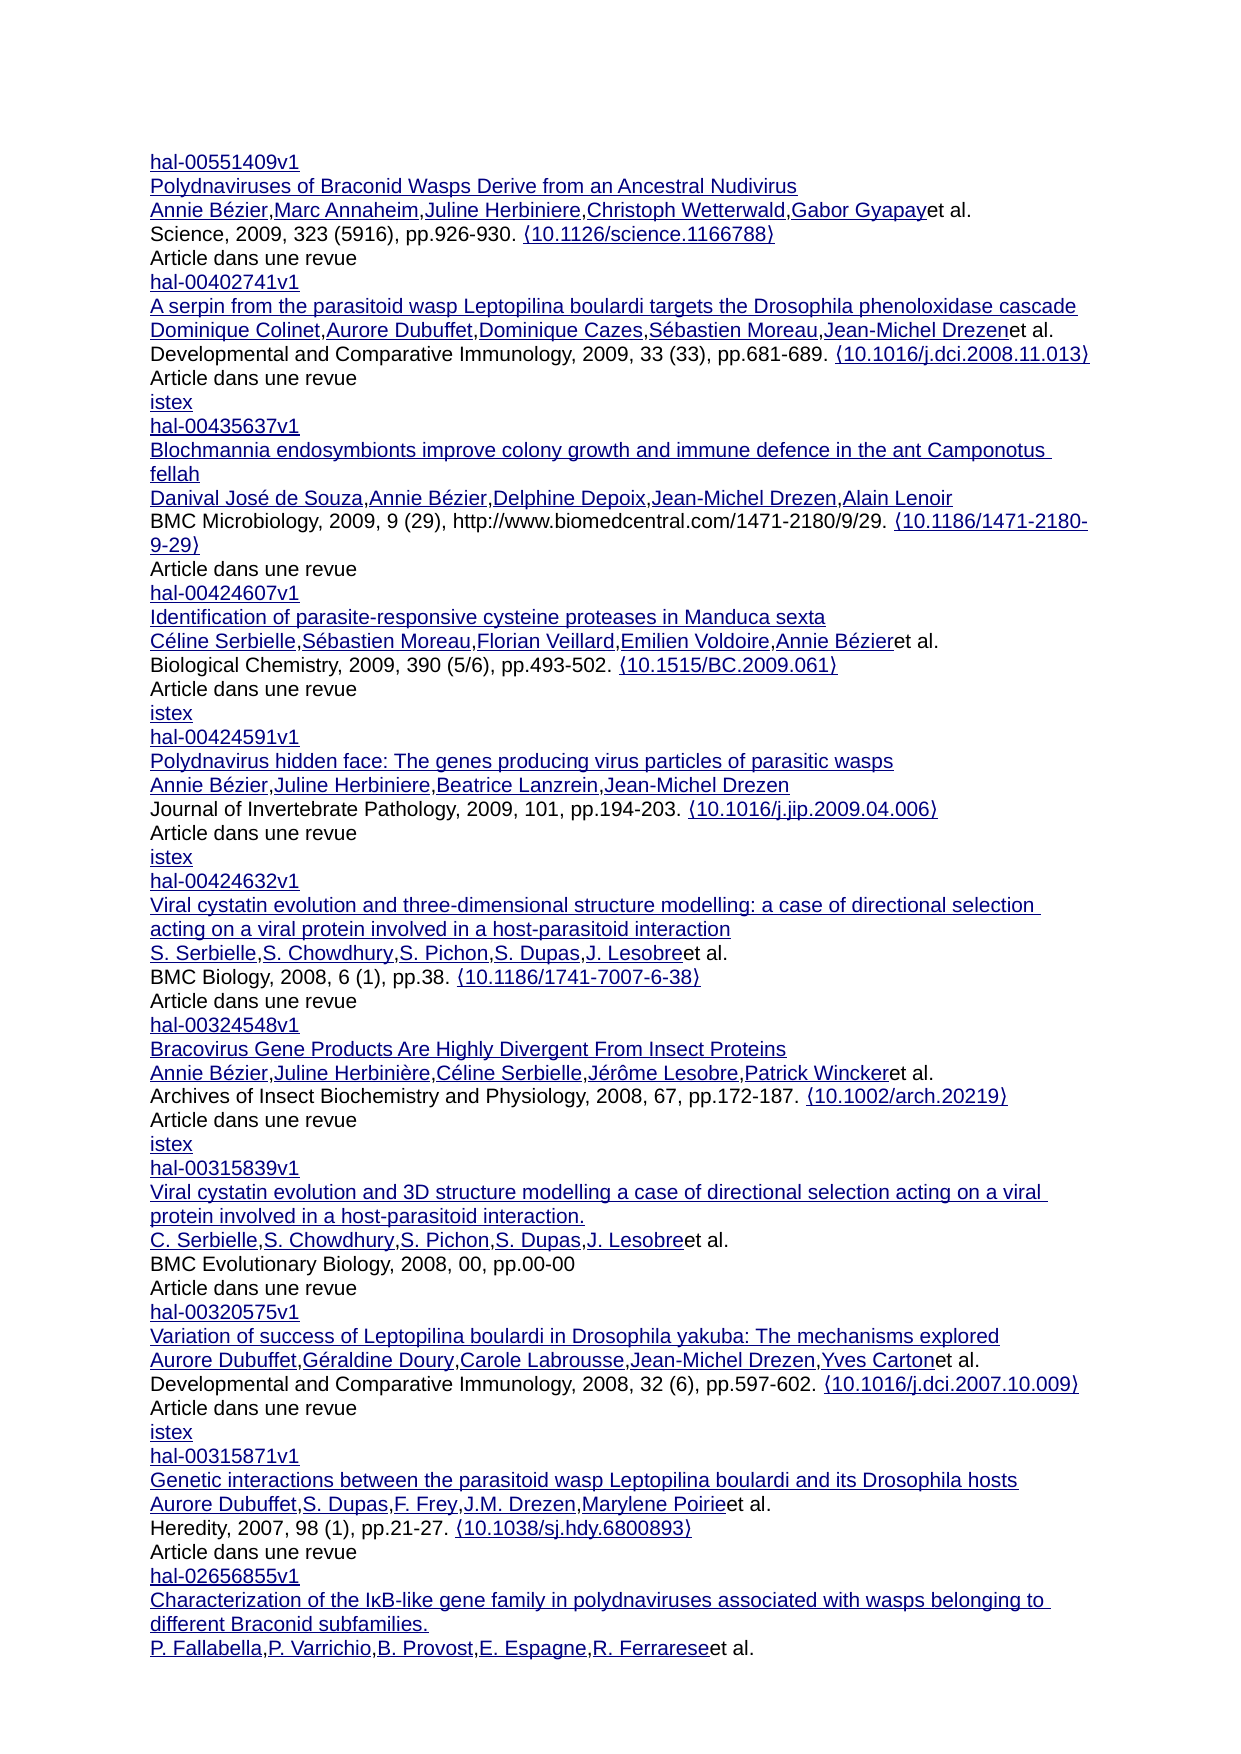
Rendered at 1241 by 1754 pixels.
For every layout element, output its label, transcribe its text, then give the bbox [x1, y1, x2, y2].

table_cell Viral cystatin evolution and 3D structure modelling a case of directional selection acting on a viral protein involved in a host-parasitoid interaction. C. Serbielle,S. Chowdhury,S. Pichon,S. Dupas,J. Lesobreet al. BMC Evolutionary Biology, 2008, 00, pp.00-00 Article dans une revue hal-00320575v1 [150, 1180, 1090, 1324]
table_cell Bracovirus Gene Products Are Highly Divergent From Insect Proteins Annie Bézier,Juline Herbinière,Céline Serbielle,Jérôme Lesobre,Patrick Winckeret al. Archives of Insect Biochemistry and Physiology, 2008, 67, pp.172-187. ⟨10.1002/arch.20219⟩ Article dans une revue istex hal-00315839v1 [150, 1036, 1090, 1180]
table_cell A serpin from the parasitoid wasp Leptopilina boulardi targets the Drosophila phenoloxidase cascade Dominique Colinet,Aurore Dubuffet,Dominique Cazes,Sébastien Moreau,Jean-Michel Drezenet al. Developmental and Comparative Immunology, 2009, 33 (33), pp.681-689. ⟨10.1016/j.dci.2008.11.013⟩ Article dans une revue istex hal-00435637v1 [150, 294, 1090, 437]
table_cell Polydnavirus hidden face: The genes producing virus particles of parasitic wasps Annie Bézier,Juline Herbiniere,Beatrice Lanzrein,Jean-Michel Drezen Journal of Invertebrate Pathology, 2009, 101, pp.194-203. ⟨10.1016/j.jip.2009.04.006⟩ Article dans une revue istex hal-00424632v1 [150, 749, 1090, 893]
table_cell Blochmannia endosymbionts improve colony growth and immune defence in the ant Camponotus fellah Danival José de Souza,Annie Bézier,Delphine Depoix,Jean-Michel Drezen,Alain Lenoir BMC Microbiology, 2009, 9 (29), http://www.biomedcentral.com/1471-2180/9/29. ⟨10.1186/1471-2180-9-29⟩ Article dans une revue hal-00424607v1 [150, 438, 1090, 605]
table_cell Variation of success of Leptopilina boulardi in Drosophila yakuba: The mechanisms explored Aurore Dubuffet,Géraldine Doury,Carole Labrousse,Jean-Michel Drezen,Yves Cartonet al. Developmental and Comparative Immunology, 2008, 32 (6), pp.597-602. ⟨10.1016/j.dci.2007.10.009⟩ Article dans une revue istex hal-00315871v1 [150, 1324, 1090, 1468]
table_cell Genetic interactions between the parasitoid wasp Leptopilina boulardi and its Drosophila hosts Aurore Dubuffet,S. Dupas,F. Frey,J.M. Drezen,Marylene Poirieet al. Heredity, 2007, 98 (1), pp.21-27. ⟨10.1038/sj.hdy.6800893⟩ Article dans une revue hal-02656855v1 [150, 1468, 1090, 1587]
table_cell Characterization of the IκB-like gene family in polydnaviruses associated with wasps belonging to different Braconid subfamilies. P. Fallabella,P. Varrichio,B. Provost,E. Espagne,R. Ferrareseet al. [150, 1588, 1090, 1659]
table_cell hal-00551409v1 [150, 150, 1090, 174]
table_cell Polydnaviruses of Braconid Wasps Derive from an Ancestral Nudivirus Annie Bézier,Marc Annaheim,Juline Herbiniere,Christoph Wetterwald,Gabor Gyapayet al. Science, 2009, 323 (5916), pp.926-930. ⟨10.1126/science.1166788⟩ Article dans une revue hal-00402741v1 [150, 174, 1090, 294]
table_cell Viral cystatin evolution and three-dimensional structure modelling: a case of directional selection acting on a viral protein involved in a host-parasitoid interaction S. Serbielle,S. Chowdhury,S. Pichon,S. Dupas,J. Lesobreet al. BMC Biology, 2008, 6 (1), pp.38. ⟨10.1186/1741-7007-6-38⟩ Article dans une revue hal-00324548v1 [150, 893, 1090, 1036]
table_cell Identification of parasite-responsive cysteine proteases in Manduca sexta Céline Serbielle,Sébastien Moreau,Florian Veillard,Emilien Voldoire,Annie Bézieret al. Biological Chemistry, 2009, 390 (5/6), pp.493-502. ⟨10.1515/BC.2009.061⟩ Article dans une revue istex hal-00424591v1 [150, 605, 1090, 749]
